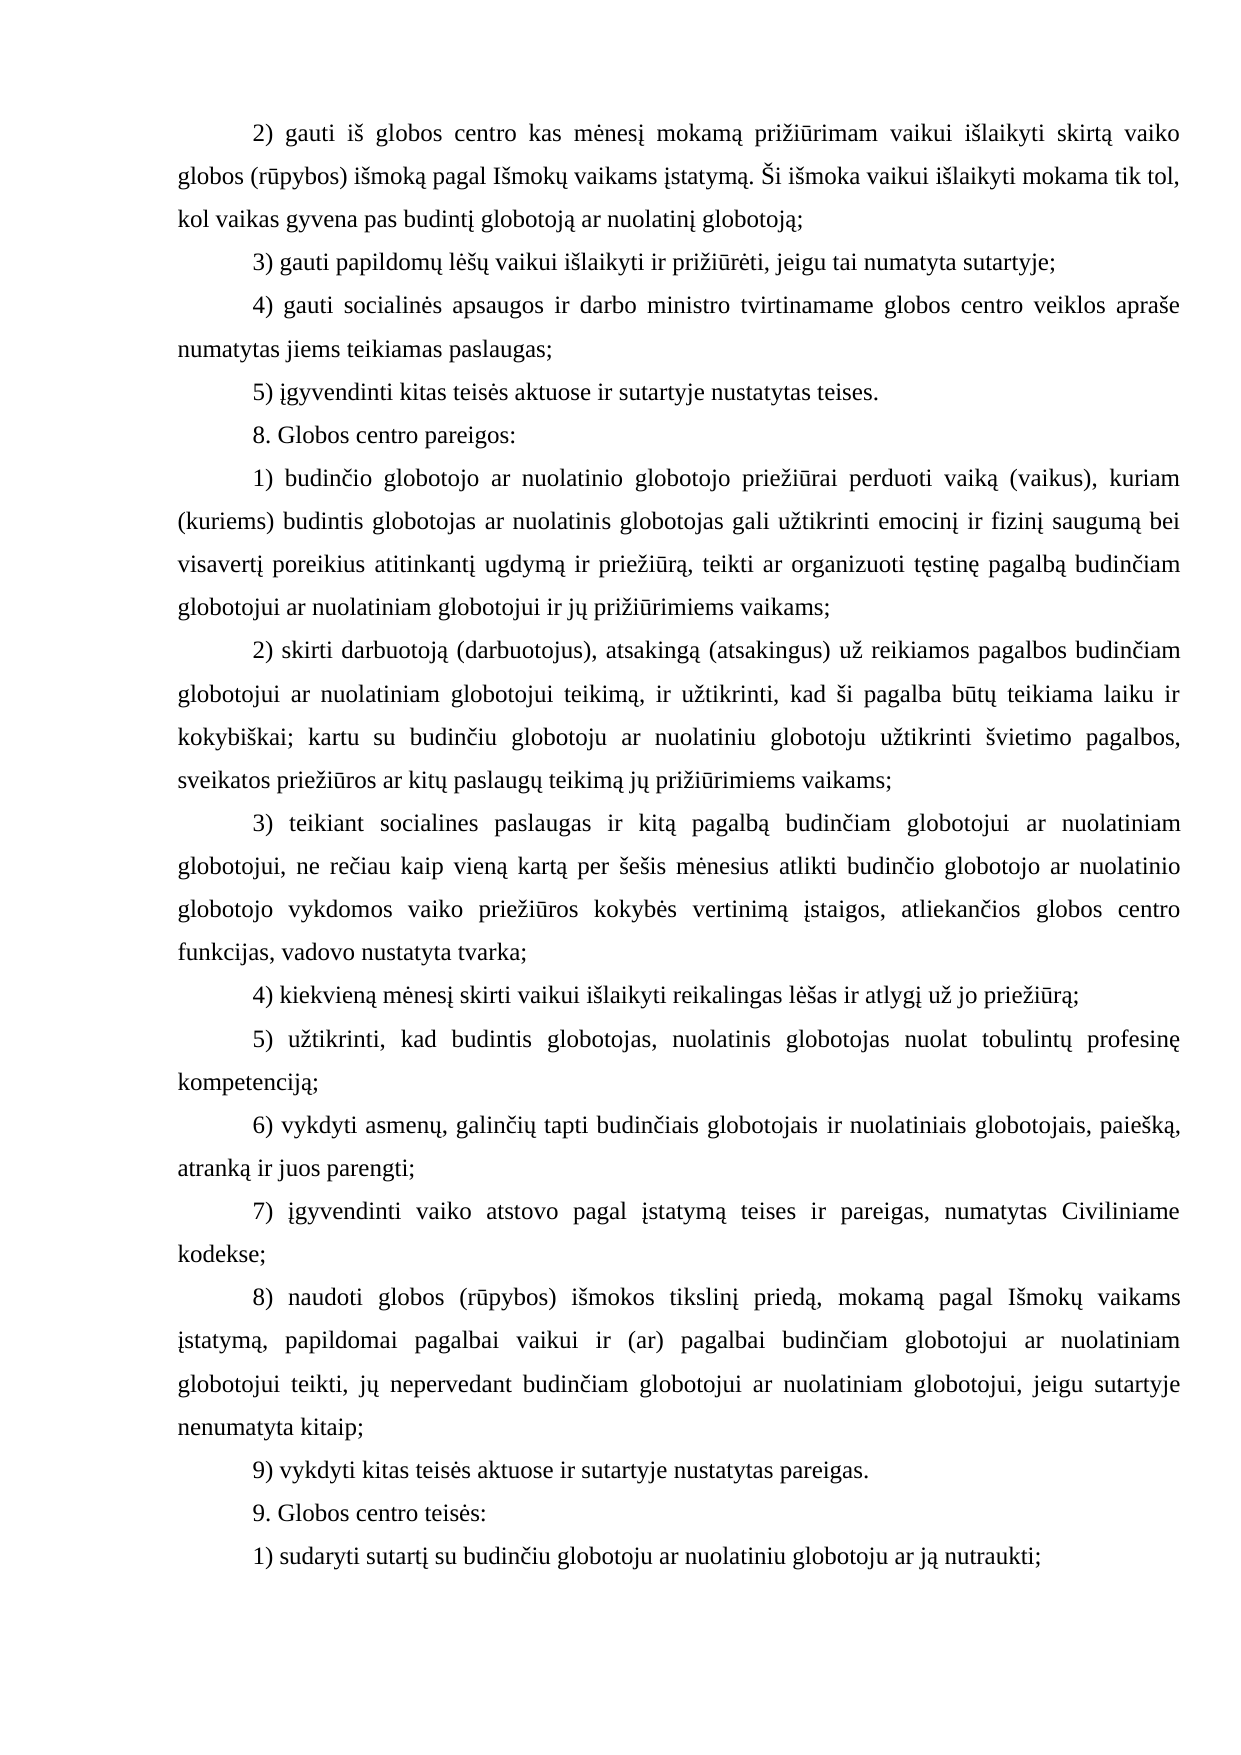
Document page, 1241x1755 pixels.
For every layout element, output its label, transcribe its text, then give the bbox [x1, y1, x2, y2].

text 8) naudoti globos (rūpybos) išmokos tikslinį priedą, mokamą pagal Išmokų vaikams įstatymą, papildomai pagalbai vaikui ir (ar) pagalbai budinčiam globotojui ar nuolatiniam globotojui teikti, jų nepervedant budinčiam globotojui ar nuolatiniam globotojui, jeigu sutartyje nenumatyta kitaip; [177, 1282, 1181, 1441]
text 4) gauti socialinės apsaugos ir darbo ministro tvirtinamame globos centro veiklos apraše numatytas jiems teikiamas paslaugas; [177, 291, 1181, 362]
text 2) skirti darbuotoją (darbuotojus), atsakingą (atsakingus) už reikiamos pagalbos budinčiam globotojui ar nuolatiniam globotojui teikimą, ir užtikrinti, kad ši pagalba būtų teikiama laiku ir kokybiškai; kartu su budinčiu globotoju ar nuolatiniu globotoju užtikrinti švietimo pagalbos, sveikatos priežiūros ar kitų paslaugų teikimą jų prižiūrimiems vaikams; [177, 636, 1181, 794]
text 3) teikiant socialines paslaugas ir kitą pagalbą budinčiam globotojui ar nuolatiniam globotojui, ne rečiau kaip vieną kartą per šešis mėnesius atlikti budinčio globotojo ar nuolatinio globotojo vykdomos vaiko priežiūros kokybės vertinimą įstaigos, atliekančios globos centro funkcijas, vadovo nustatyta tvarka; [177, 808, 1181, 966]
text 9. Globos centro teisės: [177, 1498, 1181, 1527]
text 5) įgyvendinti kitas teisės aktuose ir sutartyje nustatytas teises. [177, 377, 1181, 406]
text 8. Globos centro pareigos: [177, 420, 1181, 449]
text 9) vykdyti kitas teisės aktuose ir sutartyje nustatytas pareigas. [177, 1455, 1181, 1484]
text 1) sudaryti sutartį su budinčiu globotoju ar nuolatiniu globotoju ar ją nutraukti; [177, 1541, 1181, 1570]
text 1) budinčio globotojo ar nuolatinio globotojo priežiūrai perduoti vaiką (vaikus), kuriam (kuriems) budintis globotojas ar nuolatinis globotojas gali užtikrinti emocinį ir fizinį saugumą bei visavertį poreikius atitinkantį ugdymą ir priežiūrą, teikti ar organizuoti tęstinę pagalbą budinčiam globotojui ar nuolatiniam globotojui ir jų prižiūrimiems vaikams; [177, 463, 1181, 621]
text 6) vykdyti asmenų, galinčių tapti budinčiais globotojais ir nuolatiniais globotojais, paiešką, atranką ir juos parengti; [177, 1110, 1181, 1182]
text 7) įgyvendinti vaiko atstovo pagal įstatymą teises ir pareigas, numatytas Civiliniame kodekse; [177, 1196, 1181, 1268]
text 2) gauti iš globos centro kas mėnesį mokamą prižiūrimam vaikui išlaikyti skirtą vaiko globos (rūpybos) išmoką pagal Išmokų vaikams įstatymą. Ši išmoka vaikui išlaikyti mokama tik tol, kol vaikas gyvena pas budintį globotoją ar nuolatinį globotoją; [177, 118, 1181, 233]
text 4) kiekvieną mėnesį skirti vaikui išlaikyti reikalingas lėšas ir atlygį už jo priežiūrą; [177, 981, 1181, 1009]
text 5) užtikrinti, kad budintis globotojas, nuolatinis globotojas nuolat tobulintų profesinę kompetenciją; [177, 1024, 1181, 1096]
text 3) gauti papildomų lėšų vaikui išlaikyti ir prižiūrėti, jeigu tai numatyta sutartyje; [177, 247, 1181, 276]
